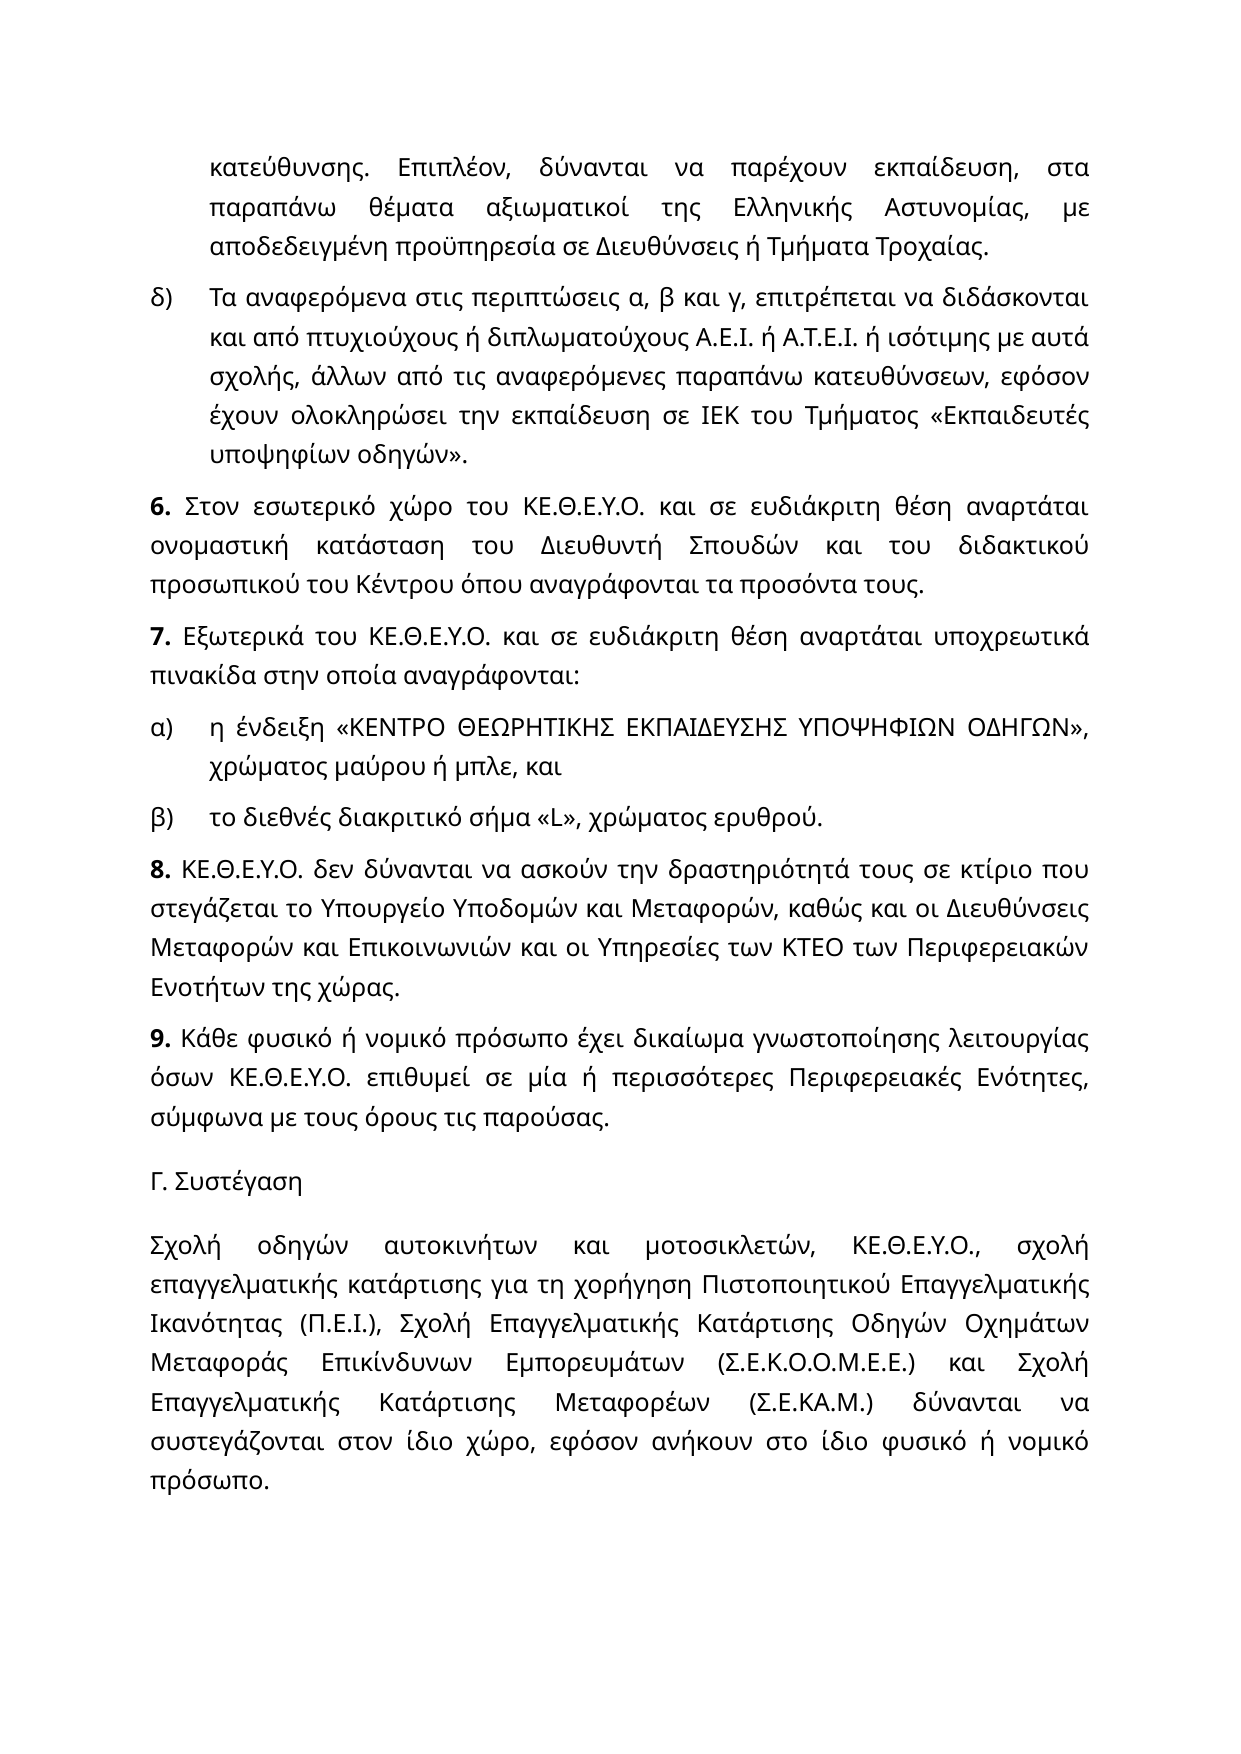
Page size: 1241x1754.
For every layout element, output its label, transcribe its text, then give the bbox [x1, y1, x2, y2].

list κατεύθυνσης. Επιπλέον, δύνανται να παρέχουν εκπαίδευση, στα παραπάνω θέματα αξιωματικοί της Ελληνικής Αστυνομίας, με αποδεδειγμένη προϋπηρεσία σε Διευθύνσεις ή Τμήματα Τροχαίας. [150, 150, 1090, 262]
text Σχολή οδηγών αυτοκινήτων και μοτοσικλετών, ΚΕ.Θ.Ε.Υ.Ο., σχολή επαγγελματικής κατάρτισης για τη χορήγηση Πιστοποιητικού Επαγγελματικής Ικανότητας (Π.Ε.Ι.), Σχολή Επαγγελματικής Κατάρτισης Οδηγών Οχημάτων Μεταφοράς Επικίνδυνων Εμπορευμάτων (Σ.Ε.Κ.Ο.Ο.Μ.Ε.Ε.) και Σχολή Επαγγελματικής Κατάρτισης Μεταφορέων (Σ.Ε.ΚΑ.Μ.) δύνανται να συστεγάζονται στον ίδιο χώρο, εφόσον ανήκουν στο ίδιο φυσικό ή νομικό πρόσωπο. [150, 1227, 1090, 1497]
list δ) Τα αναφερόμενα στις περιπτώσεις α, β και γ, επιτρέπεται να διδάσκονται και από πτυχιούχους ή διπλωματούχους Α.Ε.Ι. ή Α.Τ.Ε.Ι. ή ισότιμης με αυτά σχολής, άλλων από τις αναφερόμενες παραπάνω κατευθύνσεων, εφόσον έχουν ολοκληρώσει την εκπαίδευση σε ΙΕΚ του Τμήματος «Εκπαιδευτές υποψηφίων οδηγών». [150, 280, 1090, 471]
text 9. Κάθε φυσικό ή νομικό πρόσωπο έχει δικαίωμα γνωστοποίησης λειτουργίας όσων ΚΕ.Θ.Ε.Υ.Ο. επιθυμεί σε μία ή περισσότερες Περιφερειακές Ενότητες, σύμφωνα με τους όρους τις παρούσας. [150, 1021, 1090, 1133]
text 6. Στον εσωτερικό χώρο του ΚΕ.Θ.Ε.Υ.Ο. και σε ευδιάκριτη θέση αναρτάται ονομαστική κατάσταση του Διευθυντή Σπουδών και του διδακτικού προσωπικού του Κέντρου όπου αναγράφονται τα προσόντα τους. [150, 488, 1090, 601]
list α) η ένδειξη «ΚΕΝΤΡΟ ΘΕΩΡΗΤΙΚΗΣ ΕΚΠΑΙΔΕΥΣΗΣ ΥΠΟΨΗΦΙΩΝ ΟΔΗΓΩΝ», χρώματος μαύρου ή μπλε, και [150, 709, 1090, 782]
text 7. Εξωτερικά του ΚΕ.Θ.Ε.Υ.Ο. και σε ευδιάκριτη θέση αναρτάται υποχρεωτικά πινακίδα στην οποία αναγράφονται: [150, 618, 1090, 692]
text Γ. Συστέγαση [150, 1163, 1090, 1197]
list β) το διεθνές διακριτικό σήμα «L», χρώματος ερυθρού. [150, 800, 1090, 834]
text 8. ΚΕ.Θ.Ε.Υ.Ο. δεν δύνανται να ασκούν την δραστηριότητά τους σε κτίριο που στεγάζεται το Υπουργείο Υποδομών και Μεταφορών, καθώς και οι Διευθύνσεις Μεταφορών και Επικοινωνιών και οι Υπηρεσίες των ΚΤΕΟ των Περιφερειακών Ενοτήτων της χώρας. [150, 852, 1090, 1003]
